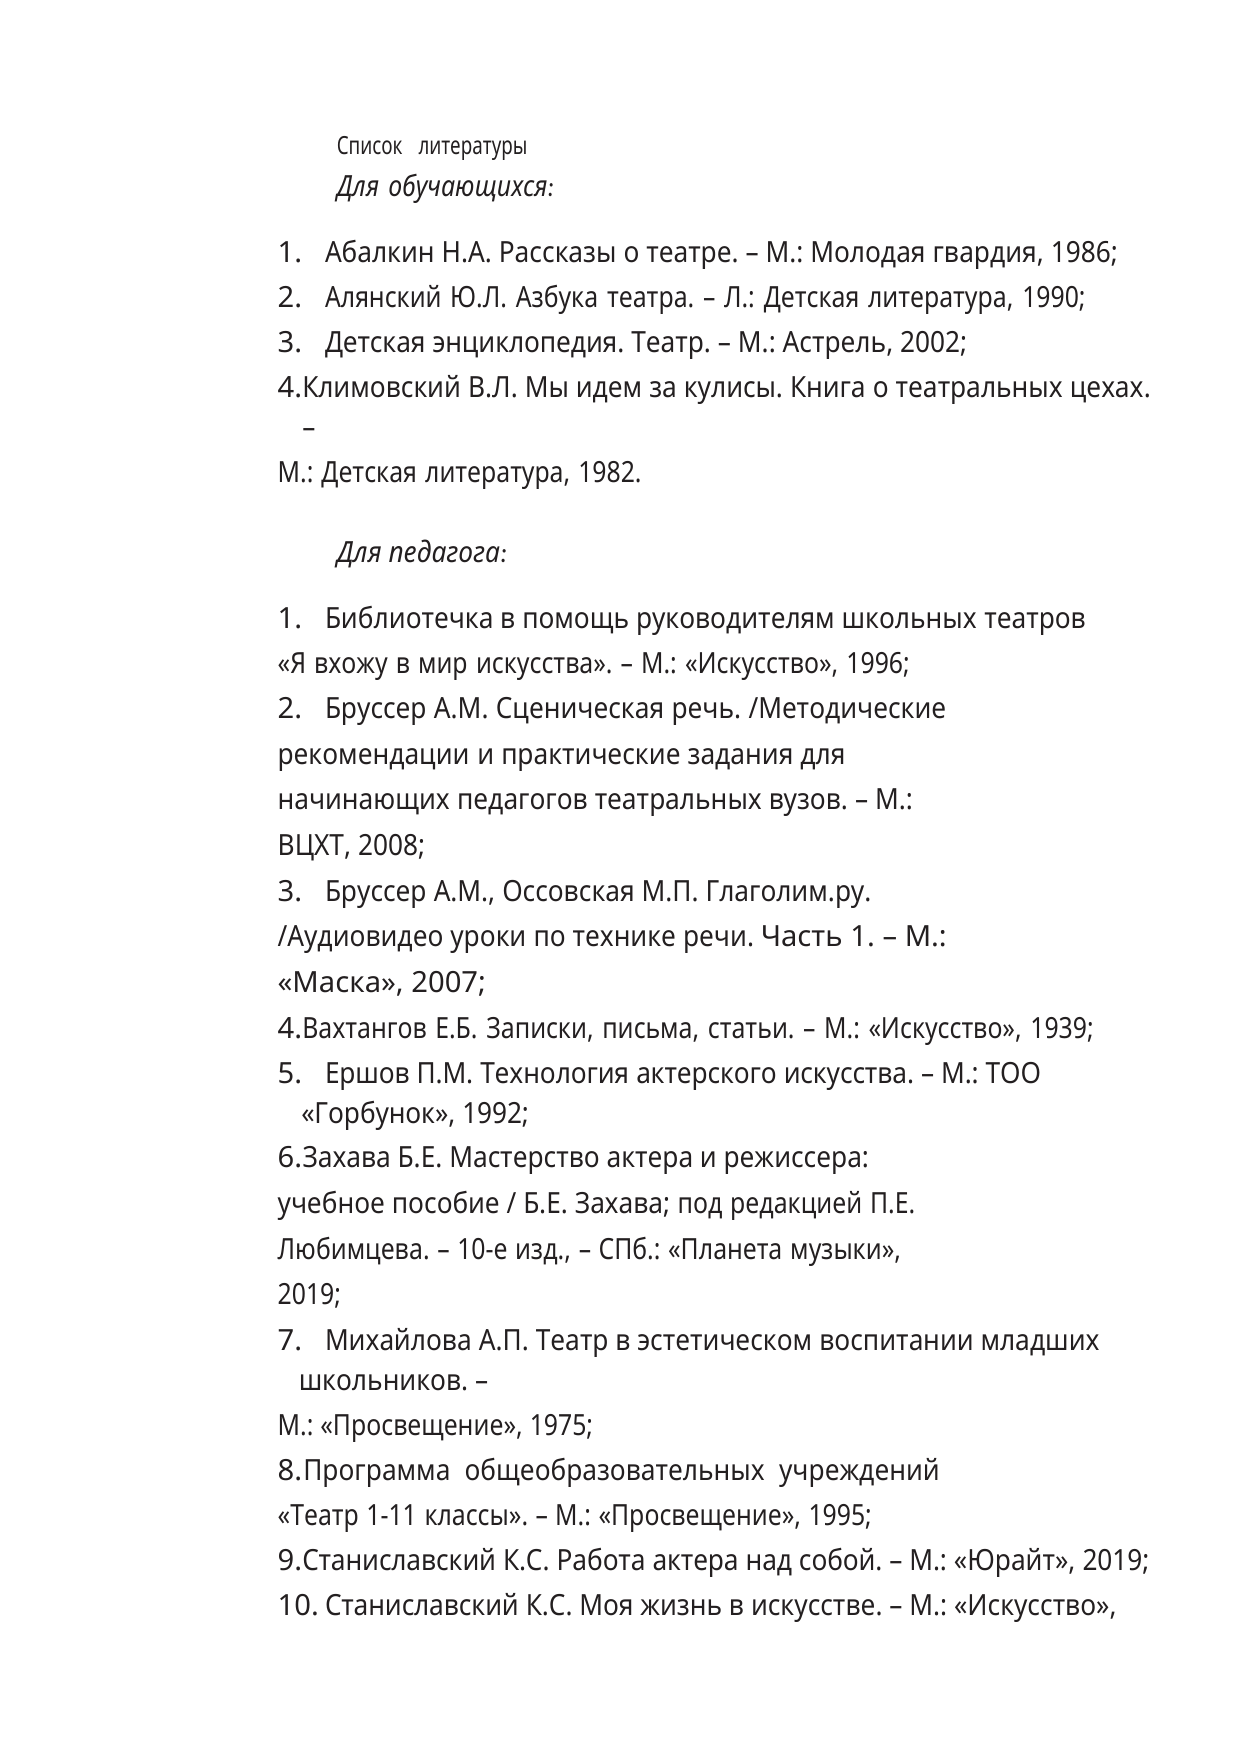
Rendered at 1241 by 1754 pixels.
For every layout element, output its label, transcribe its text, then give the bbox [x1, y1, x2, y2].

list Алянский Ю.Л. Азбука театра. – Л.: Детская литература, 1990; [277, 277, 1152, 316]
list Михайлова А.П. Театр в эстетическом воспитании младших школьников. – [277, 1319, 1152, 1399]
text М.: Детская литература, 1982. [277, 451, 1152, 491]
list Климовский В.Л. Мы идем за кулисы. Книга о театральных цехах. – [277, 366, 1152, 446]
list Бруссер А.М. Сценическая речь. /Методические рекомендации и практические задания для начинающих педагогов театральных вузов. – М.: ВЦХТ, 2008; [277, 687, 954, 864]
text Список литературы [337, 127, 1152, 161]
list Станиславский К.С. Работа актера над собой. – М.: «Юрайт», 2019; [277, 1539, 1152, 1579]
text М.: «Просвещение», 1975; [277, 1404, 1152, 1444]
text Для обучающихся: [337, 165, 1152, 205]
list Бруссер А.М., Оссовская М.П. Глаголим.ру. /Аудиовидео уроки по технике речи. Часть 1. – М.: «Маска», 2007; [277, 870, 952, 1001]
list Станиславский К.С. Моя жизнь в искусстве. – М.: «Искусство», [277, 1584, 1152, 1624]
list Абалкин Н.А. Рассказы о театре. – М.: Молодая гвардия, 1986; [277, 232, 1152, 271]
list Захава Б.Е. Мастерство актера и режиссера: учебное пособие / Б.Е. Захава; под редакцией П.Е. Любимцева. – 10-е изд., – СПб.: «Планета музыки», 2019; [277, 1137, 920, 1313]
list Вахтангов Е.Б. Записки, письма, статьи. – М.: «Искусство», 1939; [277, 1007, 1152, 1047]
list Библиотечка в помощь руководителям школьных театров [277, 597, 1152, 637]
text «Театр 1-11 классы». – М.: «Просвещение», 1995; [277, 1494, 1152, 1534]
list Программа общеобразовательных учреждений [277, 1449, 1152, 1489]
list Ершов П.М. Технология актерского искусства. – М.: ТОО «Горбунок», 1992; [277, 1052, 1152, 1132]
list Детская энциклопедия. Театр. – М.: Астрель, 2002; [277, 322, 1152, 361]
text «Я вхожу в мир искусства». – М.: «Искусство», 1996; [277, 642, 1152, 682]
text Для педагога: [337, 531, 1152, 571]
